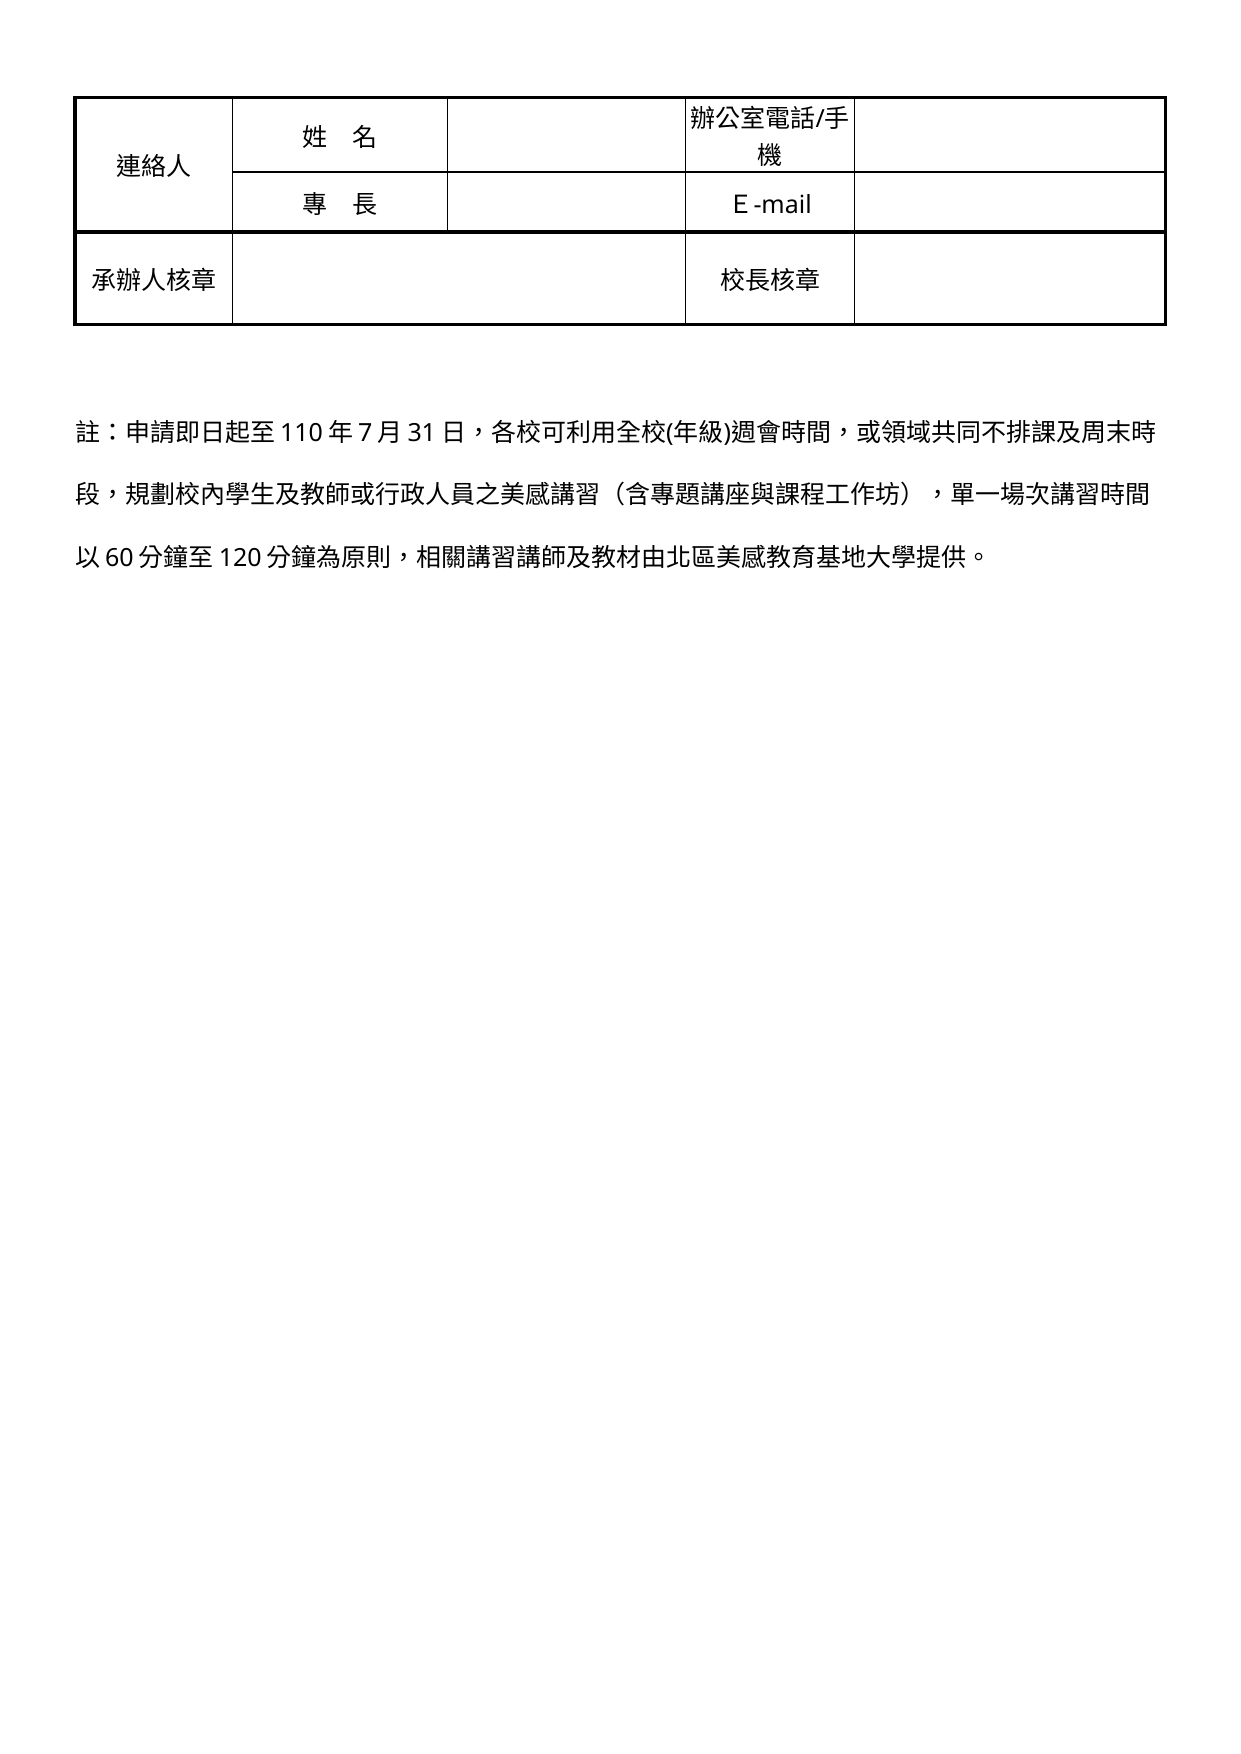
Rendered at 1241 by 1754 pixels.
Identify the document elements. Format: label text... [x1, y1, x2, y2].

table_cell Ｅ-mail [686, 173, 854, 230]
table_cell [448, 99, 685, 171]
table_cell 承辦人核章 [77, 234, 232, 323]
table_cell 校長核章 [686, 234, 854, 323]
table_cell [233, 234, 685, 323]
table_cell 連絡人 [77, 99, 232, 230]
text 註：申請即日起至110年7月31日，各校可利用全校(年級)週會時間，或領域共同不排課及周末時段，規劃校內學生及教師或行政人員之美感講習（含專題講座與課程工作坊），單一場次講習時間以60分鐘至120分鐘為原則，相關講習講師及教材由北區美感教育基地大學提供。 [75, 388, 1165, 576]
table_cell [855, 99, 1164, 171]
table_cell [448, 173, 685, 230]
table_cell [855, 234, 1164, 323]
table_cell 專 長 [233, 173, 447, 230]
table_cell [855, 173, 1164, 230]
table_cell 辦公室電話/手機 [686, 99, 854, 171]
table_cell 姓 名 [233, 99, 447, 171]
